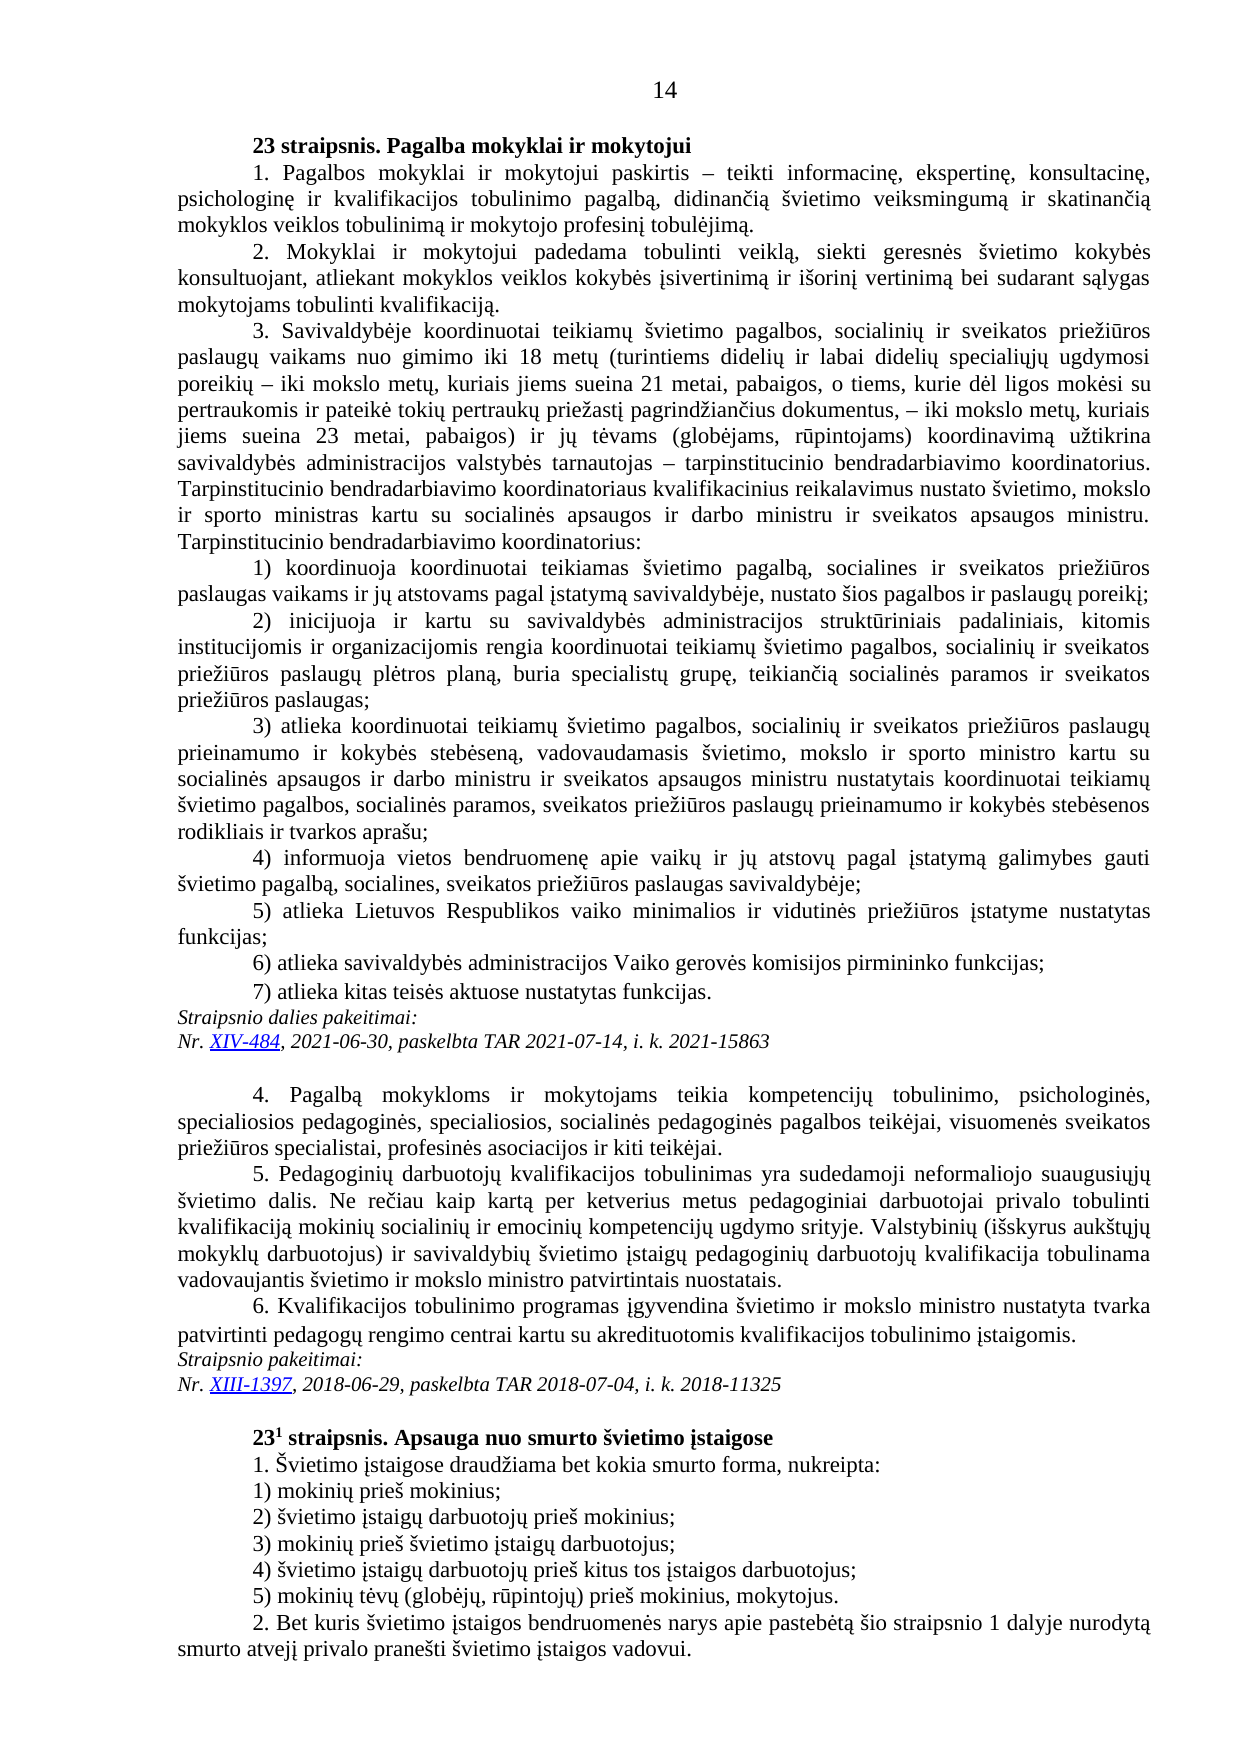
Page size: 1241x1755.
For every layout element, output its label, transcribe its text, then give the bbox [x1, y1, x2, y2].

text 2. Bet kuris švietimo įstaigos bendruomenės narys apie pastebėtą šio straipsnio 1 dalyje nurodytą smurto atvejį privalo pranešti švietimo įstaigos vadovui. [177, 1609, 1152, 1661]
text Straipsnio dalies pakeitimai: [177, 1004, 1152, 1029]
text 3. Savivaldybėje koordinuotai teikiamų švietimo pagalbos, socialinių ir sveikatos priežiūros paslaugų vaikams nuo gimimo iki 18 metų (turintiems didelių ir labai didelių specialiųjų ugdymosi poreikių – iki mokslo metų, kuriais jiems sueina 21 metai, pabaigos, o tiems, kurie dėl ligos mokėsi su pertraukomis ir pateikė tokių pertraukų priežastį pagrindžiančius dokumentus, – iki mokslo metų, kuriais jiems sueina 23 metai, pabaigos) ir jų tėvams (globėjams, rūpintojams) koordinavimą užtikrina savivaldybės administracijos valstybės tarnautojas – tarpinstitucinio bendradarbiavimo koordinatorius. Tarpinstitucinio bendradarbiavimo koordinatoriaus kvalifikacinius reikalavimus nustato švietimo, mokslo ir sporto ministras kartu su socialinės apsaugos ir darbo ministru ir sveikatos apsaugos ministru. Tarpinstitucinio bendradarbiavimo koordinatorius: [177, 317, 1152, 554]
text 1. Švietimo įstaigose draudžiama bet kokia smurto forma, nukreipta: [177, 1451, 1152, 1477]
text 5. Pedagoginių darbuotojų kvalifikacijos tobulinimas yra sudedamoji neformaliojo suaugusiųjų švietimo dalis. Ne rečiau kaip kartą per ketverius metus pedagoginiai darbuotojai privalo tobulinti kvalifikaciją mokinių socialinių ir emocinių kompetencijų ugdymo srityje. Valstybinių (išskyrus aukštųjų mokyklų darbuotojus) ir savivaldybių švietimo įstaigų pedagoginių darbuotojų kvalifikacija tobulinama vadovaujantis švietimo ir mokslo ministro patvirtintais nuostatais. [177, 1161, 1152, 1292]
text 1. Pagalbos mokyklai ir mokytojui paskirtis – teikti informacinę, ekspertinę, konsultacinę, psichologinę ir kvalifikacijos tobulinimo pagalbą, didinančią švietimo veiksmingumą ir skatinančią mokyklos veiklos tobulinimą ir mokytojo profesinį tobulėjimą. [177, 159, 1152, 238]
text Nr. XIV-484, 2021-06-30, paskelbta TAR 2021-07-14, i. k. 2021-15863 [177, 1029, 1152, 1053]
text 231 straipsnis. Apsauga nuo smurto švietimo įstaigose [177, 1424, 1152, 1451]
text 2. Mokyklai ir mokytojui padedama tobulinti veiklą, siekti geresnės švietimo kokybės konsultuojant, atliekant mokyklos veiklos kokybės įsivertinimą ir išorinį vertinimą bei sudarant sąlygas mokytojams tobulinti kvalifikaciją. [177, 238, 1152, 317]
text 23 straipsnis. Pagalba mokyklai ir mokytojui [177, 132, 1152, 159]
text 7) atlieka kitas teisės aktuose nustatytas funkcijas. [177, 976, 1152, 1004]
text 4) informuoja vietos bendruomenę apie vaikų ir jų atstovų pagal įstatymą galimybes gauti švietimo pagalbą, socialines, sveikatos priežiūros paslaugas savivaldybėje; [177, 844, 1152, 897]
text 3) mokinių prieš švietimo įstaigų darbuotojus; [177, 1530, 1152, 1556]
text 4) švietimo įstaigų darbuotojų prieš kitus tos įstaigos darbuotojus; [177, 1556, 1152, 1582]
text 4. Pagalbą mokykloms ir mokytojams teikia kompetencijų tobulinimo, psichologinės, specialiosios pedagoginės, specialiosios, socialinės pedagoginės pagalbos teikėjai, visuomenės sveikatos priežiūros specialistai, profesinės asociacijos ir kiti teikėjai. [177, 1081, 1152, 1161]
text Straipsnio pakeitimai: [177, 1347, 1152, 1371]
text 3) atlieka koordinuotai teikiamų švietimo pagalbos, socialinių ir sveikatos priežiūros paslaugų prieinamumo ir kokybės stebėseną, vadovaudamasis švietimo, mokslo ir sporto ministro kartu su socialinės apsaugos ir darbo ministru ir sveikatos apsaugos ministru nustatytais koordinuotai teikiamų švietimo pagalbos, socialinės paramos, sveikatos priežiūros paslaugų prieinamumo ir kokybės stebėsenos rodikliais ir tvarkos aprašu; [177, 712, 1152, 844]
text 6) atlieka savivaldybės administracijos Vaiko gerovės komisijos pirmininko funkcijas; [177, 949, 1152, 976]
text Nr. XIII-1397, 2018-06-29, paskelbta TAR 2018-07-04, i. k. 2018-11325 [177, 1371, 1152, 1396]
text 1) mokinių prieš mokinius; [177, 1477, 1152, 1503]
text 5) mokinių tėvų (globėjų, rūpintojų) prieš mokinius, mokytojus. [177, 1582, 1152, 1609]
text 1) koordinuoja koordinuotai teikiamas švietimo pagalbą, socialines ir sveikatos priežiūros paslaugas vaikams ir jų atstovams pagal įstatymą savivaldybėje, nustato šios pagalbos ir paslaugų poreikį; [177, 554, 1152, 607]
text 2) švietimo įstaigų darbuotojų prieš mokinius; [177, 1503, 1152, 1530]
text 2) inicijuoja ir kartu su savivaldybės administracijos struktūriniais padaliniais, kitomis institucijomis ir organizacijomis rengia koordinuotai teikiamų švietimo pagalbos, socialinių ir sveikatos priežiūros paslaugų plėtros planą, buria specialistų grupę, teikiančią socialinės paramos ir sveikatos priežiūros paslaugas; [177, 607, 1152, 712]
text 5) atlieka Lietuvos Respublikos vaiko minimalios ir vidutinės priežiūros įstatyme nustatytas funkcijas; [177, 897, 1152, 949]
text 6. Kvalifikacijos tobulinimo programas įgyvendina švietimo ir mokslo ministro nustatyta tvarka patvirtinti pedagogų rengimo centrai kartu su akredituotomis kvalifikacijos tobulinimo įstaigomis. [177, 1292, 1152, 1347]
